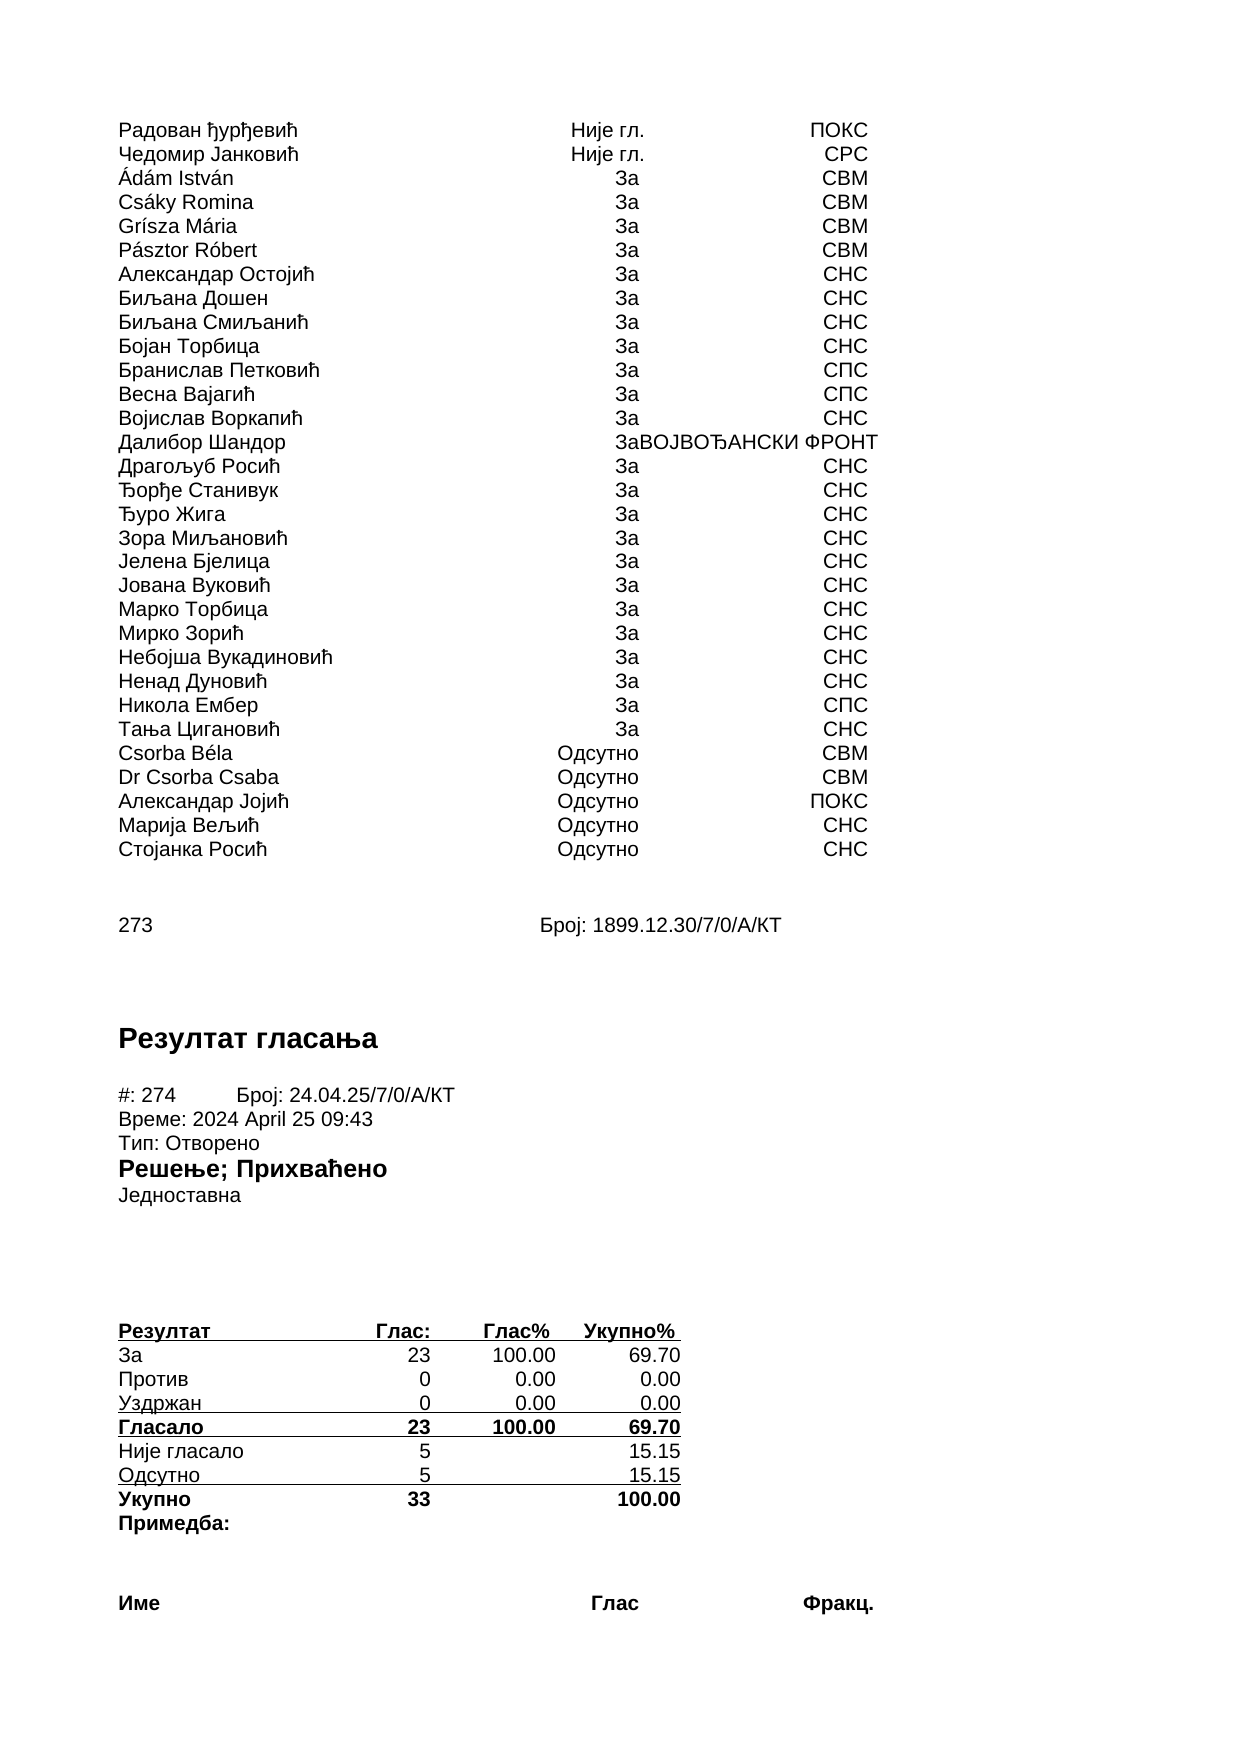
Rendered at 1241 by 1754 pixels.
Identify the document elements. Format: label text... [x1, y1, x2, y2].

text Биљана Смиљанић За СНС [118, 310, 1122, 334]
text Једноставна [118, 1183, 1122, 1207]
text Ненад Дуновић За СНС [118, 669, 1122, 693]
text Против 0 0.00 0.00 [118, 1367, 1122, 1391]
text Александар Остојић За СНС [118, 262, 1122, 286]
text Pásztor Róbert За СВМ [118, 238, 1122, 262]
text Бојан Торбица За СНС [118, 334, 1122, 358]
text Стојанка Росић Одсутно СНС [118, 837, 1122, 861]
text За 23 100.00 69.70 [118, 1343, 1122, 1367]
text Име Глас Фракц. [118, 1591, 1122, 1615]
text Уздржан 0 0.00 0.00 [118, 1391, 1122, 1415]
text Јована Вуковић За СНС [118, 573, 1122, 597]
text Радован ђурђевић Није гл. ПОКС [118, 118, 1122, 142]
text Тип: Отворено [118, 1130, 1122, 1154]
text Одсутно 5 15.15 [118, 1463, 1122, 1487]
text Grísza Mária За СВМ [118, 214, 1122, 238]
text Csáky Romina За СВМ [118, 190, 1122, 214]
text Није гласало 5 15.15 [118, 1439, 1122, 1463]
text #: 274 Број: 24.04.25/7/0/A/КТ [118, 1082, 1122, 1106]
text Александар Јојић Одсутно ПОКС [118, 789, 1122, 813]
text Ádám István За СВМ [118, 166, 1122, 190]
text Чедомир Јанковић Није гл. СРС [118, 142, 1122, 166]
text Решење; Прихваћено [118, 1154, 1122, 1183]
text Тања Цигановић За СНС [118, 717, 1122, 741]
text Јелена Бјелица За СНС [118, 549, 1122, 573]
text Dr Csorba Csaba Одсутно СВМ [118, 765, 1122, 789]
text Csorba Béla Одсутно СВМ [118, 741, 1122, 765]
text Резултат Глас: Глас% Укупно% [118, 1319, 1122, 1343]
text 273 Број: 1899.12.30/7/0/A/КТ [118, 913, 1122, 937]
text Ђорђе Станивук За СНС [118, 477, 1122, 501]
text Укупно 33 100.00 [118, 1487, 1122, 1511]
text Марија Вељић Одсутно СНС [118, 813, 1122, 837]
text Ђуро Жига За СНС [118, 501, 1122, 525]
text Гласало 23 100.00 69.70 [118, 1415, 1122, 1439]
text Примедба: [118, 1511, 1122, 1535]
text Време: 2024 April 25 09:43 [118, 1106, 1122, 1130]
text Зора Миљановић За СНС [118, 525, 1122, 549]
text Бранислав Петковић За СПС [118, 358, 1122, 382]
text Биљана Дошен За СНС [118, 286, 1122, 310]
text Марко Торбица За СНС [118, 597, 1122, 621]
text Мирко Зорић За СНС [118, 621, 1122, 645]
text Небојша Вукадиновић За СНС [118, 645, 1122, 669]
text Никола Ембер За СПС [118, 693, 1122, 717]
text Далибор Шандор За ВОЈВОЂАНСКИ ФРОНТ [118, 429, 1122, 453]
text Весна Вајагић За СПС [118, 382, 1122, 406]
text Војислав Воркапић За СНС [118, 406, 1122, 429]
text Драгољуб Росић За СНС [118, 453, 1122, 477]
text Резултат гласања [118, 1021, 1122, 1054]
